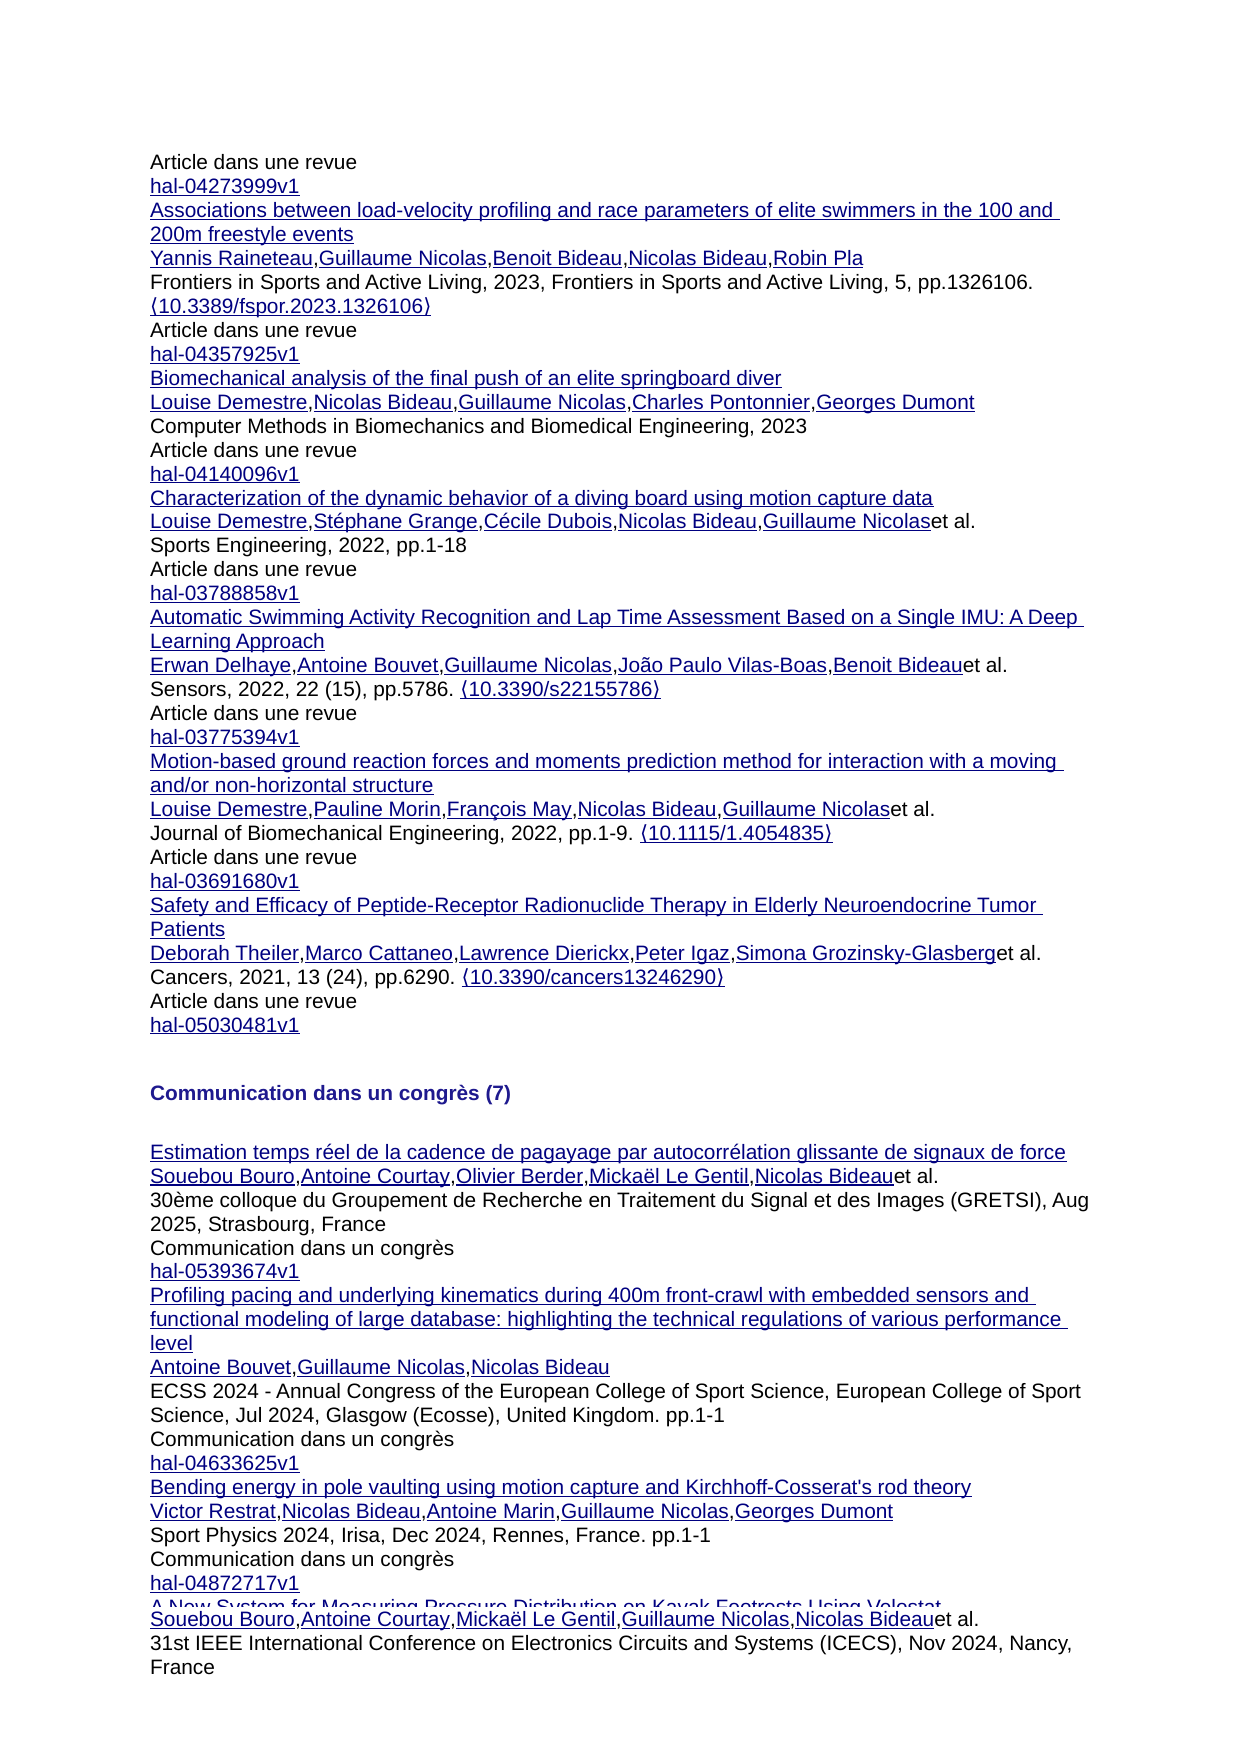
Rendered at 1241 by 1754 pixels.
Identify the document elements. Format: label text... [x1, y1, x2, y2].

table_cell Profiling pacing and underlying kinematics during 400m front-crawl with embedded sensors and functional modeling of large database: highlighting the technical regulations of various performance level Antoine Bouvet,Guillaume Nicolas,Nicolas Bideau ECSS 2024 - Annual Congress of the European College of Sport Science, European College of Sport Science, Jul 2024, Glasgow (Ecosse), United Kingdom. pp.1-1 Communication dans un congrès hal-04633625v1 [150, 1283, 1090, 1475]
table_header Estimation temps réel de la cadence de pagayage par autocorrélation glissante de signaux de force Souebou Bouro,Antoine Courtay,Olivier Berder,Mickaël Le Gentil,Nicolas Bideauet al. 30ème colloque du Groupement de Recherche en Traitement du Signal et des Images (GRETSI), Aug 2025, Strasbourg, France Communication dans un congrès hal-05393674v1 [150, 1140, 1090, 1283]
table_cell Associations between load-velocity profiling and race parameters of elite swimmers in the 100 and 200m freestyle events Yannis Raineteau,Guillaume Nicolas,Benoit Bideau,Nicolas Bideau,Robin Pla Frontiers in Sports and Active Living, 2023, Frontiers in Sports and Active Living, 5, pp.1326106. ⟨10.3389/fspor.2023.1326106⟩ Article dans une revue hal-04357925v1 [150, 198, 1090, 366]
subtitle Communication dans un congrès (7) [150, 1081, 1090, 1105]
table_cell Bending energy in pole vaulting using motion capture and Kirchhoff-Cosserat's rod theory Victor Restrat,Nicolas Bideau,Antoine Marin,Guillaume Nicolas,Georges Dumont Sport Physics 2024, Irisa, Dec 2024, Rennes, France. pp.1-1 Communication dans un congrès hal-04872717v1 [150, 1475, 1090, 1595]
table_cell Motion-based ground reaction forces and moments prediction method for interaction with a moving and/or non-horizontal structure Louise Demestre,Pauline Morin,François May,Nicolas Bideau,Guillaume Nicolaset al. Journal of Biomechanical Engineering, 2022, pp.1-9. ⟨10.1115/1.4054835⟩ Article dans une revue hal-03691680v1 [150, 749, 1090, 893]
table_cell Characterization of the dynamic behavior of a diving board using motion capture data Louise Demestre,Stéphane Grange,Cécile Dubois,Nicolas Bideau,Guillaume Nicolaset al. Sports Engineering, 2022, pp.1-18 Article dans une revue hal-03788858v1 [150, 485, 1090, 605]
table_cell Biomechanical analysis of the final push of an elite springboard diver Louise Demestre,Nicolas Bideau,Guillaume Nicolas,Charles Pontonnier,Georges Dumont Computer Methods in Biomechanics and Biomedical Engineering, 2023 Article dans une revue hal-04140096v1 [150, 366, 1090, 485]
table_cell Safety and Efficacy of Peptide-Receptor Radionuclide Therapy in Elderly Neuroendocrine Tumor Patients Deborah Theiler,Marco Cattaneo,Lawrence Dierickx,Peter Igaz,Simona Grozinsky-Glasberget al. Cancers, 2021, 13 (24), pp.6290. ⟨10.3390/cancers13246290⟩ Article dans une revue hal-05030481v1 [150, 893, 1090, 1036]
table_cell Automatic Swimming Activity Recognition and Lap Time Assessment Based on a Single IMU: A Deep Learning Approach Erwan Delhaye,Antoine Bouvet,Guillaume Nicolas,João Paulo Vilas-Boas,Benoit Bideauet al. Sensors, 2022, 22 (15), pp.5786. ⟨10.3390/s22155786⟩ Article dans une revue hal-03775394v1 [150, 605, 1090, 749]
table_cell A New System for Measuring Pressure Distribution on Kayak Footrests Using Velostat Souebou Bouro,Antoine Courtay,Mickaël Le Gentil,Guillaume Nicolas,Nicolas Bideauet al. 31st IEEE International Conference on Electronics Circuits and Systems (ICECS), Nov 2024, Nancy, France [150, 1595, 1090, 1679]
table_cell Article dans une revue hal-04273999v1 [150, 150, 1090, 198]
